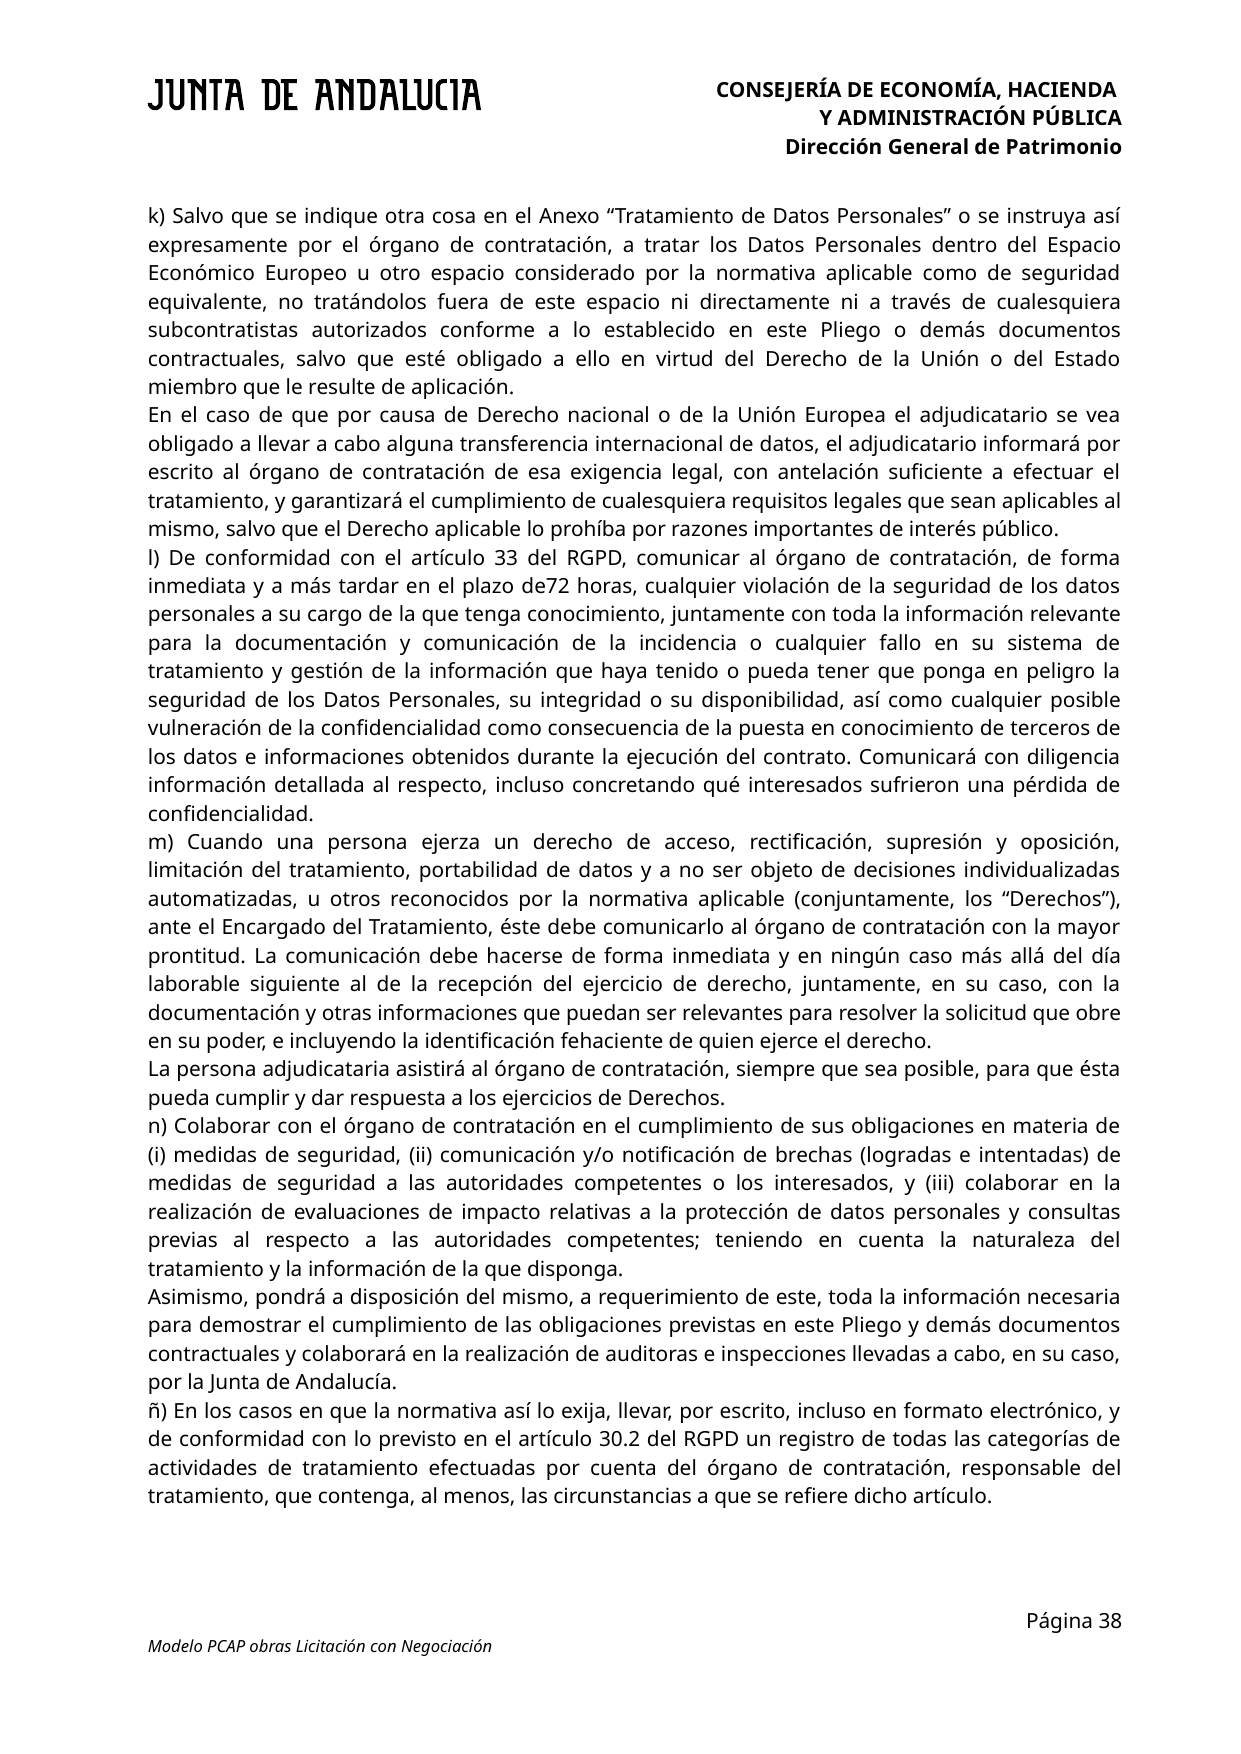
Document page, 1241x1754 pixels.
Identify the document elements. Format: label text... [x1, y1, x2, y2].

text l) De conformidad con el artículo 33 del RGPD, comunicar al órgano de contratación, de forma inmediata y a más tardar en el plazo de72 horas, cualquier violación de la seguridad de los datos personales a su cargo de la que tenga conocimiento, juntamente con toda la información relevante para la documentación y comunicación de la incidencia o cualquier fallo en su sistema de tratamiento y gestión de la información que haya tenido o pueda tener que ponga en peligro la seguridad de los Datos Personales, su integridad o su disponibilidad, así como cualquier posible vulneración de la confidencialidad como consecuencia de la puesta en conocimiento de terceros de los datos e informaciones obtenidos durante la ejecución del contrato. Comunicará con diligencia información detallada al respecto, incluso concretando qué interesados sufrieron una pérdida de confidencialidad. [148, 543, 1122, 827]
text En el caso de que por causa de Derecho nacional o de la Unión Europea el adjudicatario se vea obligado a llevar a cabo alguna transferencia internacional de datos, el adjudicatario informará por escrito al órgano de contratación de esa exigencia legal, con antelación suficiente a efectuar el tratamiento, y garantizará el cumplimiento de cualesquiera requisitos legales que sean aplicables al mismo, salvo que el Derecho aplicable lo prohíba por razones importantes de interés público. [148, 401, 1122, 543]
text m) Cuando una persona ejerza un derecho de acceso, rectificación, supresión y oposición, limitación del tratamiento, portabilidad de datos y a no ser objeto de decisiones individualizadas automatizadas, u otros reconocidos por la normativa aplicable (conjuntamente, los “Derechos”), ante el Encargado del Tratamiento, éste debe comunicarlo al órgano de contratación con la mayor prontitud. La comunicación debe hacerse de forma inmediata y en ningún caso más allá del día laborable siguiente al de la recepción del ejercicio de derecho, juntamente, en su caso, con la documentación y otras informaciones que puedan ser relevantes para resolver la solicitud que obre en su poder, e incluyendo la identificación fehaciente de quien ejerce el derecho. [148, 827, 1122, 1054]
text ñ) En los casos en que la normativa así lo exija, llevar, por escrito, incluso en formato electrónico, y de conformidad con lo previsto en el artículo 30.2 del RGPD un registro de todas las categorías de actividades de tratamiento efectuadas por cuenta del órgano de contratación, responsable del tratamiento, que contenga, al menos, las circunstancias a que se refiere dicho artículo. [148, 1396, 1122, 1509]
text Asimismo, pondrá a disposición del mismo, a requerimiento de este, toda la información necesaria para demostrar el cumplimiento de las obligaciones previstas en este Pliego y demás documentos contractuales y colaborará en la realización de auditoras e inspecciones llevadas a cabo, en su caso, por la Junta de Andalucía. [148, 1282, 1122, 1396]
text k) Salvo que se indique otra cosa en el Anexo “Tratamiento de Datos Personales” o se instruya así expresamente por el órgano de contratación, a tratar los Datos Personales dentro del Espacio Económico Europeo u otro espacio considerado por la normativa aplicable como de seguridad equivalente, no tratándolos fuera de este espacio ni directamente ni a través de cualesquiera subcontratistas autorizados conforme a lo establecido en este Pliego o demás documentos contractuales, salvo que esté obligado a ello en virtud del Derecho de la Unión o del Estado miembro que le resulte de aplicación. [148, 201, 1122, 401]
text n) Colaborar con el órgano de contratación en el cumplimiento de sus obligaciones en materia de (i) medidas de seguridad, (ii) comunicación y/o notificación de brechas (logradas e intentadas) de medidas de seguridad a las autoridades competentes o los interesados, y (iii) colaborar en la realización de evaluaciones de impacto relativas a la protección de datos personales y consultas previas al respecto a las autoridades competentes; teniendo en cuenta la naturaleza del tratamiento y la información de la que disponga. [148, 1111, 1122, 1282]
text La persona adjudicataria asistirá al órgano de contratación, siempre que sea posible, para que ésta pueda cumplir y dar respuesta a los ejercicios de Derechos. [148, 1054, 1122, 1111]
